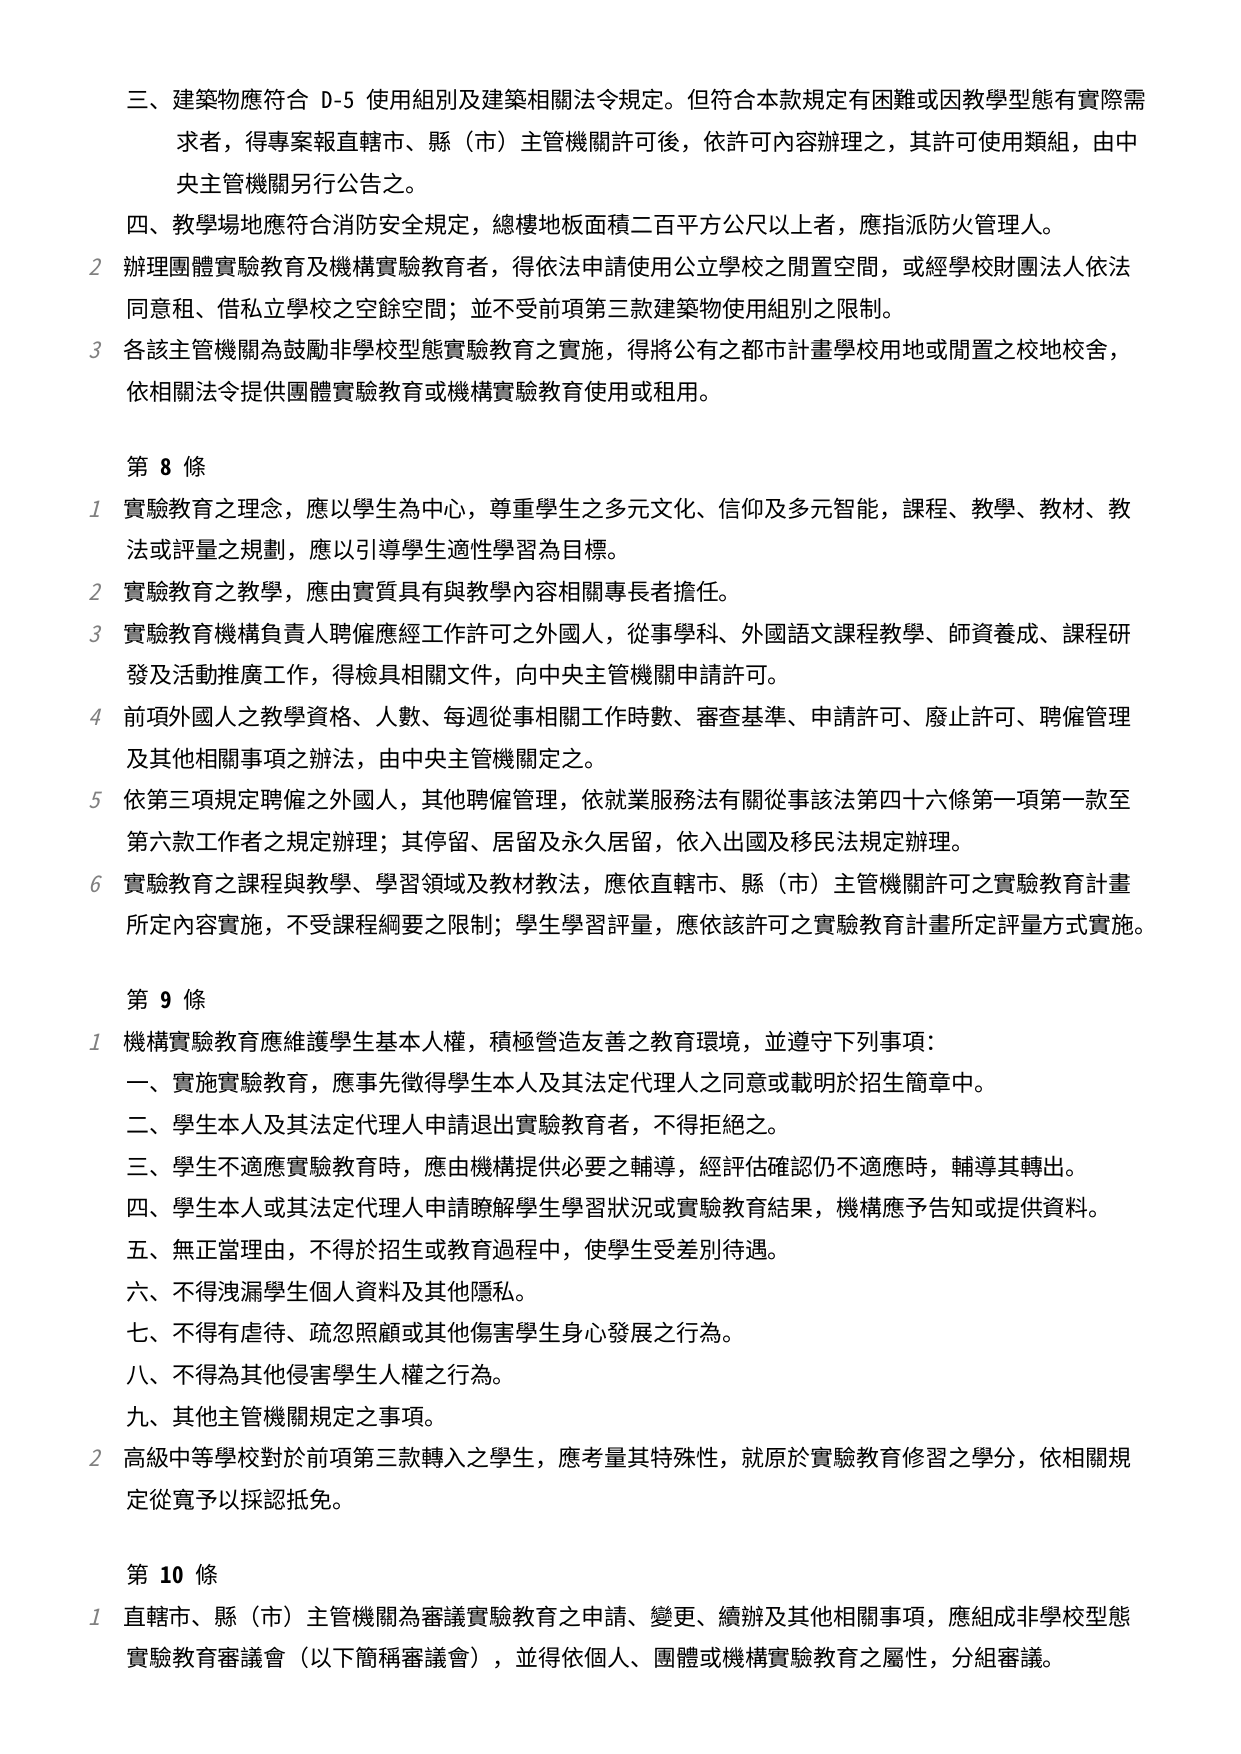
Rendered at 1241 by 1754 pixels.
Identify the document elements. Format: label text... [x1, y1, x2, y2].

text 九、其他主管機關規定之事項。 [126, 1390, 1152, 1432]
text 第 9 條 [126, 973, 1152, 1015]
text 第 10 條 [126, 1548, 1152, 1590]
text 三、學生不適應實驗教育時，應由機構提供必要之輔導，經評估確認仍不適應時，輔導其轉出。 [126, 1140, 1152, 1182]
text 2 實驗教育之教學，應由實質具有與教學內容相關專長者擔任。 [88, 565, 1152, 607]
text 2 高級中等學校對於前項第三款轉入之學生，應考量其特殊性，就原於實驗教育修習之學分，依相關規定從寬予以採認抵免。 [88, 1432, 1152, 1515]
text 五、無正當理由，不得於招生或教育過程中，使學生受差別待遇。 [126, 1223, 1152, 1265]
text 3 各該主管機關為鼓勵非學校型態實驗教育之實施，得將公有之都市計畫學校用地或閒置之校地校舍，依相關法令提供團體實驗教育或機構實驗教育使用或租用。 [88, 324, 1152, 407]
text 四、學生本人或其法定代理人申請瞭解學生學習狀況或實驗教育結果，機構應予告知或提供資料。 [126, 1182, 1152, 1223]
text 四、教學場地應符合消防安全規定，總樓地板面積二百平方公尺以上者，應指派防火管理人。 [126, 199, 1152, 240]
text 三、建築物應符合 D-5 使用組別及建築相關法令規定。但符合本款規定有困難或因教學型態有實際需求者，得專案報直轄市、縣（市）主管機關許可後，依許可內容辦理之，其許可使用類組，由中央主管機關另行公告之。 [126, 74, 1152, 199]
text 第 8 條 [126, 440, 1152, 482]
text 二、學生本人及其法定代理人申請退出實驗教育者，不得拒絕之。 [126, 1098, 1152, 1140]
text 3 實驗教育機構負責人聘僱應經工作許可之外國人，從事學科、外國語文課程教學、師資養成、課程研發及活動推廣工作，得檢具相關文件，向中央主管機關申請許可。 [88, 607, 1152, 690]
text 1 直轄市、縣（市）主管機關為審議實驗教育之申請、變更、續辦及其他相關事項，應組成非學校型態實驗教育審議會（以下簡稱審議會），並得依個人、團體或機構實驗教育之屬性，分組審議。 [88, 1590, 1152, 1673]
text 4 前項外國人之教學資格、人數、每週從事相關工作時數、審查基準、申請許可、廢止許可、聘僱管理及其他相關事項之辦法，由中央主管機關定之。 [88, 690, 1152, 774]
text 六、不得洩漏學生個人資料及其他隱私。 [126, 1265, 1152, 1307]
text 6 實驗教育之課程與教學、學習領域及教材教法，應依直轄市、縣（市）主管機關許可之實驗教育計畫所定內容實施，不受課程綱要之限制；學生學習評量，應依該許可之實驗教育計畫所定評量方式實施。 [88, 857, 1152, 940]
text 八、不得為其他侵害學生人權之行為。 [126, 1348, 1152, 1390]
text 七、不得有虐待、疏忽照顧或其他傷害學生身心發展之行為。 [126, 1307, 1152, 1348]
text 1 機構實驗教育應維護學生基本人權，積極營造友善之教育環境，並遵守下列事項： [88, 1015, 1152, 1057]
text 1 實驗教育之理念，應以學生為中心，尊重學生之多元文化、信仰及多元智能，課程、教學、教材、教法或評量之規劃，應以引導學生適性學習為目標。 [88, 482, 1152, 565]
text 一、實施實驗教育，應事先徵得學生本人及其法定代理人之同意或載明於招生簡章中。 [126, 1057, 1152, 1098]
text 5 依第三項規定聘僱之外國人，其他聘僱管理，依就業服務法有關從事該法第四十六條第一項第一款至第六款工作者之規定辦理；其停留、居留及永久居留，依入出國及移民法規定辦理。 [88, 774, 1152, 857]
text 2 辦理團體實驗教育及機構實驗教育者，得依法申請使用公立學校之閒置空間，或經學校財團法人依法同意租、借私立學校之空餘空間；並不受前項第三款建築物使用組別之限制。 [88, 240, 1152, 324]
